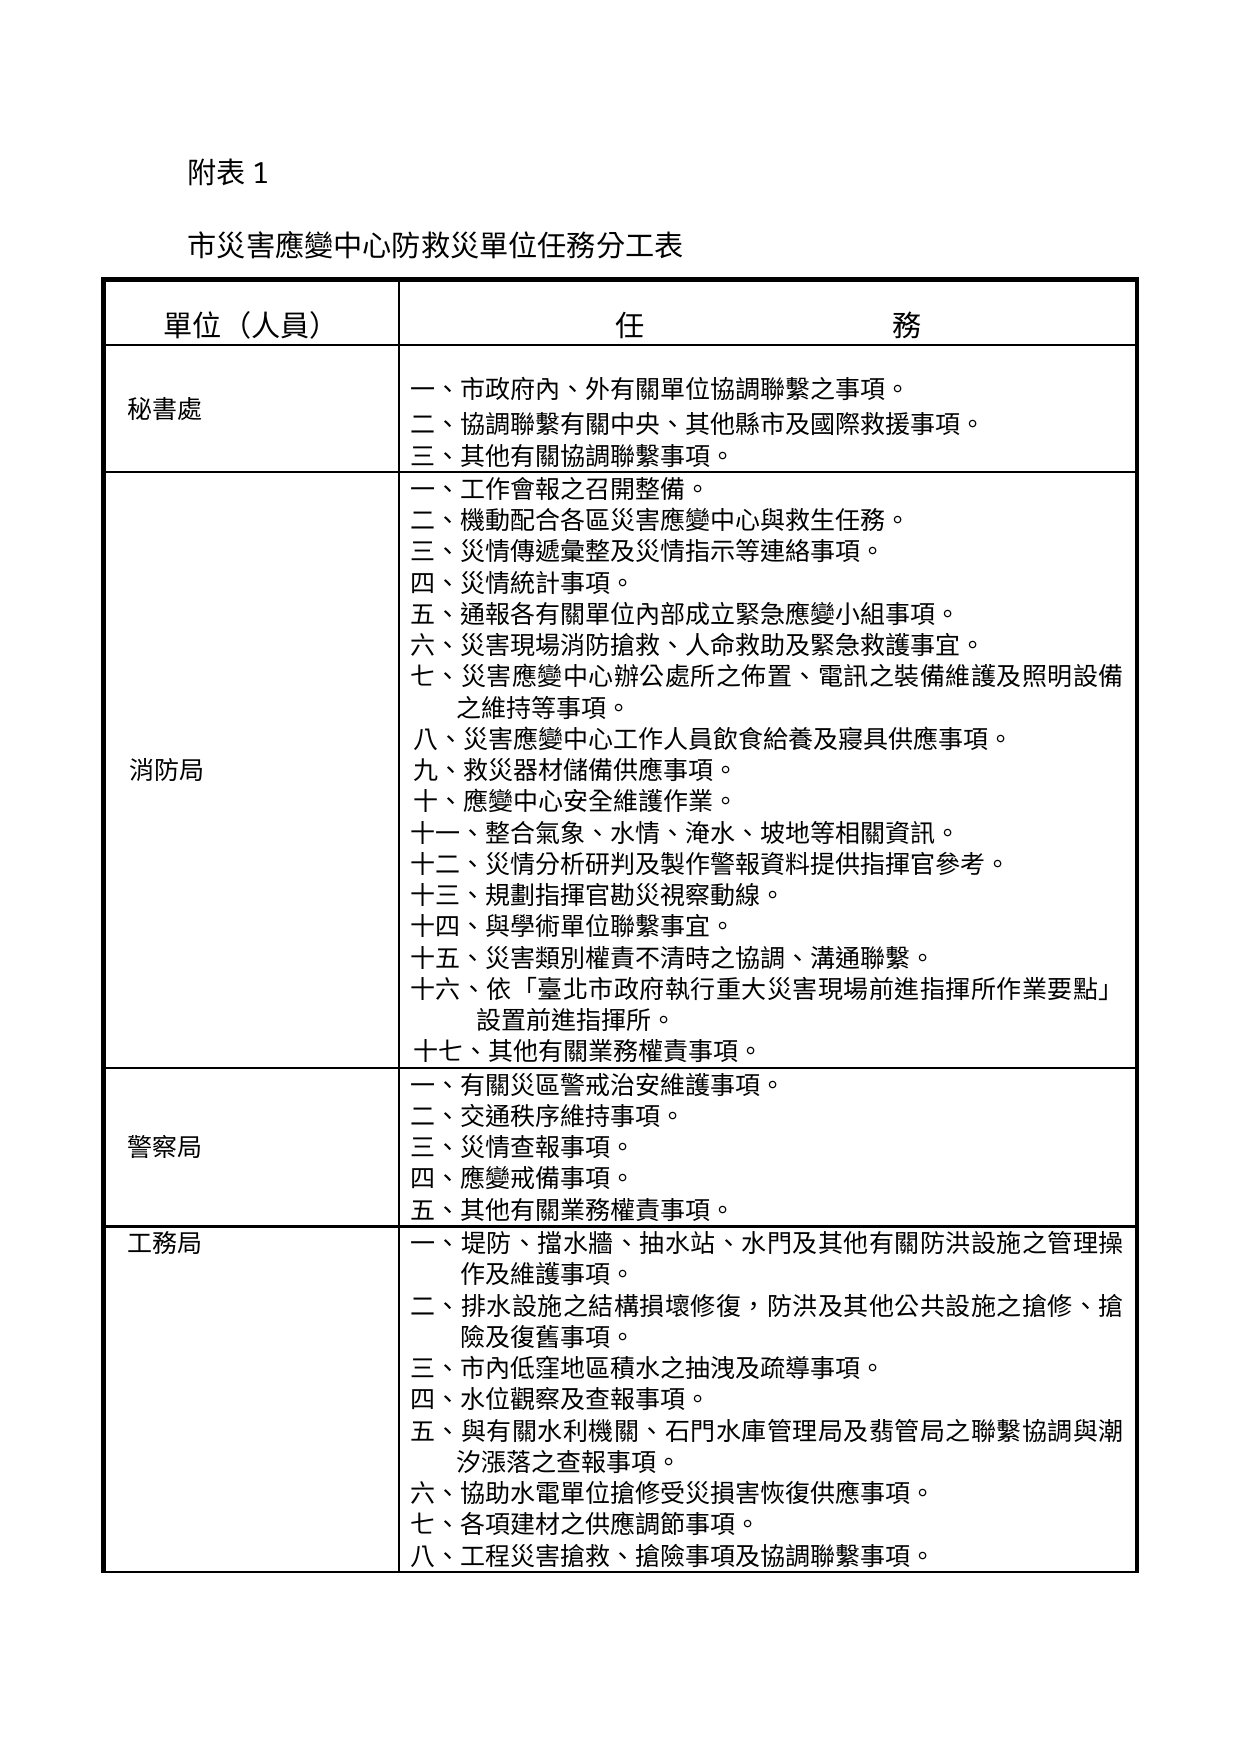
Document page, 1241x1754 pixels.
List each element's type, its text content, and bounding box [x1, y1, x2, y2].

table_header 任 務 [400, 282, 1135, 344]
table_cell 警察局 [106, 1069, 398, 1225]
table_cell 一、工作會報之召開整備。 二、機動配合各區災害應變中心與救生任務。 三、災情傳遞彙整及災情指示等連絡事項。 四、災情統計事項。 五、通報各有關單位內部成立緊急應變小組事項。 六、災害現場消防搶救、人命救助及緊急救護事宜。 七、災害應變中心辦公處所之佈置、電訊之裝備維護及照明設備之維持等事項。 八、災害應變中心工作人員飲食給養及寢具供應事項。 九、救災器材儲備供應事項。 十、應變中心安全維護作業。 十一、整合氣象、水情、淹水、坡地等相關資訊。 十二、災情分析研判及製作警報資料提供指揮官參考。 十三、規劃指揮官勘災視察動線。 十四、與學術單位聯繫事宜。 十五、災害類別權責不清時之協調、溝通聯繫。 十六、依「臺北市政府執行重大災害現場前進指揮所作業要點」設置前進指揮所。 十七、其他有關業務權責事項。 [400, 473, 1135, 1067]
table_header 單位（人員） [106, 282, 398, 344]
table_cell 工務局 [106, 1228, 398, 1571]
table_cell 秘書處 [106, 346, 398, 471]
table_cell 一、有關災區警戒治安維護事項。 二、交通秩序維持事項。 三、災情查報事項。 四、應變戒備事項。 五、其他有關業務權責事項。 [400, 1069, 1135, 1225]
text 附表1 [187, 158, 1053, 189]
table_cell 消防局 [106, 473, 398, 1067]
text 市災害應變中心防救災單位任務分工表 [187, 202, 1053, 264]
table_cell 一、堤防、擋水牆、抽水站、水門及其他有關防洪設施之管理操作及維護事項。 二、排水設施之結構損壞修復，防洪及其他公共設施之搶修、搶險及復舊事項。 三、市內低窪地區積水之抽洩及疏導事項。 四、水位觀察及查報事項。 五、與有關水利機關、石門水庫管理局及翡管局之聯繫協調與潮汐漲落之查報事項。 六、協助水電單位搶修受災損害恢復供應事項。 七、各項建材之供應調節事項。 八、工程災害搶救、搶險事項及協調聯繫事項。 [400, 1228, 1135, 1571]
table_cell 一、市政府內、外有關單位協調聯繫之事項。 二、協調聯繫有關中央、其他縣市及國際救援事項。 三、其他有關協調聯繫事項。 [400, 346, 1135, 471]
